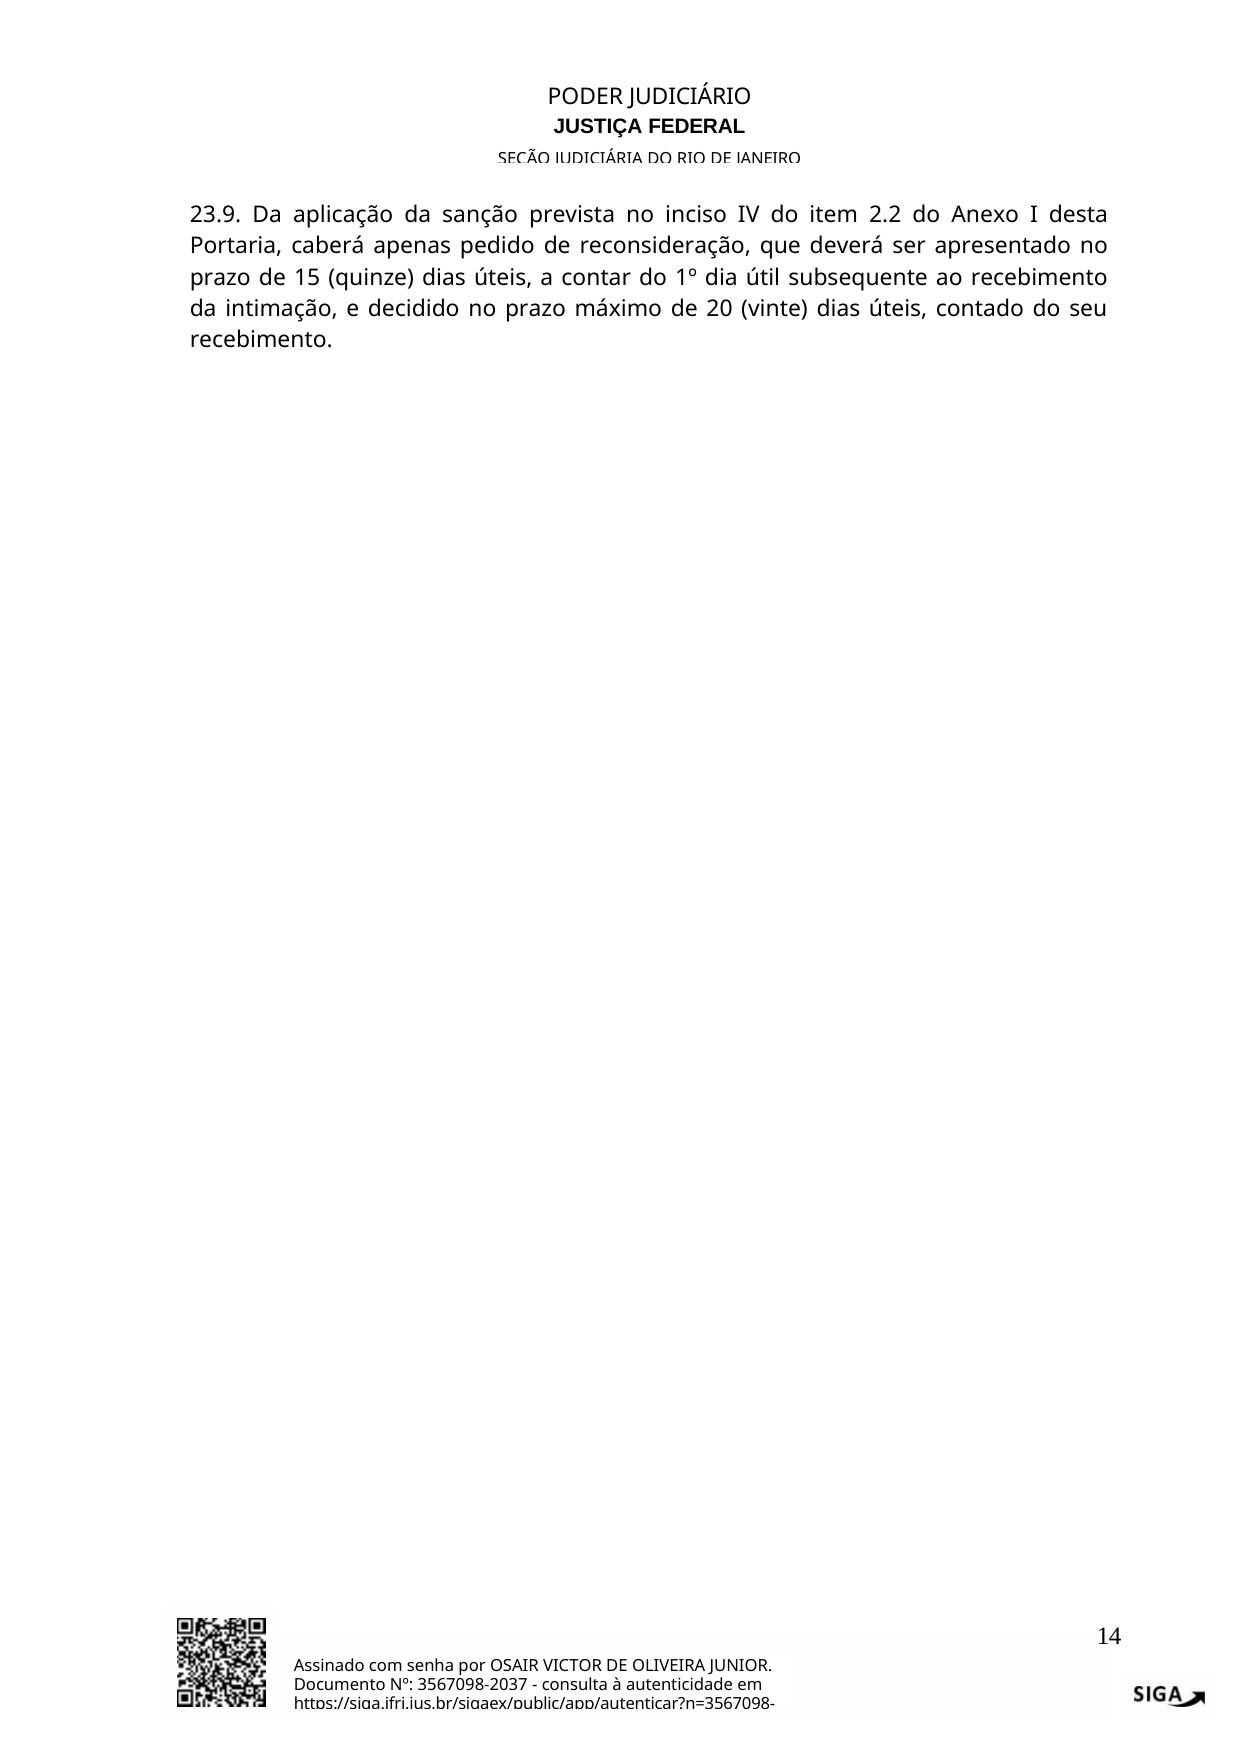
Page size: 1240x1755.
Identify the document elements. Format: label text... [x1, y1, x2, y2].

text 23.9. Da aplicação da sanção prevista no inciso IV do item 2.2 do Anexo I desta Portaria, caberá apenas pedido de reconsideração, que deverá ser apresentado no prazo de 15 (quinze) dias úteis, a contar do 1º dia útil subsequente ao recebimento da intimação, e decidido no prazo máximo de 20 (vinte) dias úteis, contado do seu recebimento. [189, 198, 1109, 354]
